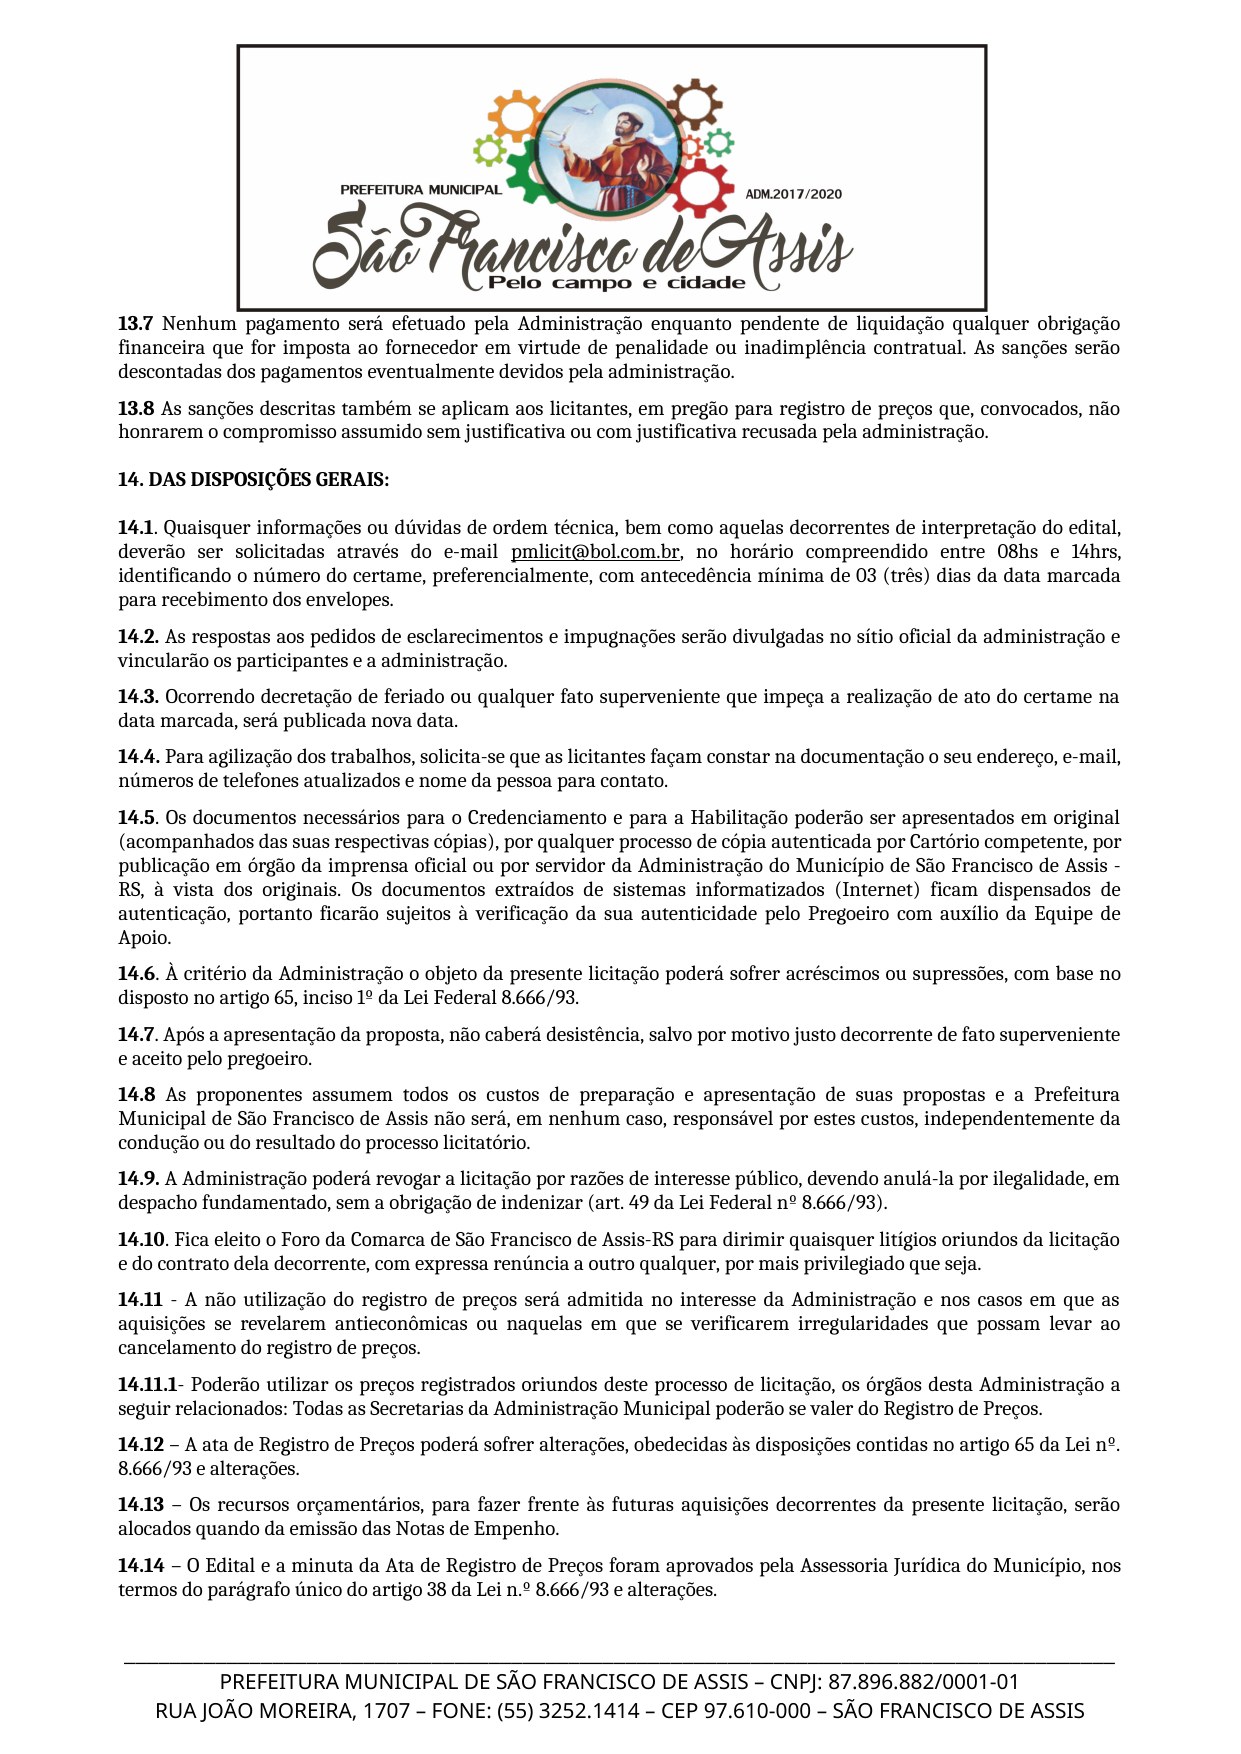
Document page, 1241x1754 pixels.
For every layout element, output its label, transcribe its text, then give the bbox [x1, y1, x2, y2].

text 14.8 As proponentes assumem todos os custos de preparação e apresentação de suas propostas e a Prefeitura Municipal de São Francisco de Assis não será, em nenhum caso, responsável por estes custos, independentemente da condução ou do resultado do processo licitatório. [118, 1083, 1122, 1154]
text 14.1. Quaisquer informações ou dúvidas de ordem técnica, bem como aquelas decorrentes de interpretação do edital, deverão ser solicitadas através do e-mail pmlicit@bol.com.br, no horário compreendido entre 08hs e 14hrs, identificando o número do certame, preferencialmente, com antecedência mínima de 03 (três) dias da data marcada para recebimento dos envelopes. [118, 516, 1122, 612]
text 14.4. Para agilização dos trabalhos, solicita-se que as licitantes façam constar na documentação o seu endereço, e-mail, números de telefones atualizados e nome da pessoa para contato. [118, 745, 1122, 793]
text 13.8 As sanções descritas também se aplicam aos licitantes, em pregão para registro de preços que, convocados, não honrarem o compromisso assumido sem justificativa ou com justificativa recusada pela administração. [118, 396, 1122, 444]
text 14.14 – O Edital e a minuta da Ata de Registro de Preços foram aprovados pela Assessoria Jurídica do Município, nos termos do parágrafo único do artigo 38 da Lei n.º 8.666/93 e alterações. [118, 1553, 1122, 1601]
text 14.3. Ocorrendo decretação de feriado ou qualquer fato superveniente que impeça a realização de ato do certame na data marcada, será publicada nova data. [118, 685, 1122, 733]
text 14.13 – Os recursos orçamentários, para fazer frente às futuras aquisições decorrentes da presente licitação, serão alocados quando da emissão das Notas de Empenho. [118, 1493, 1122, 1541]
text 14.11 - A não utilização do registro de preços será admitida no interesse da Administração e nos casos em que as aquisições se revelarem antieconômicas ou naquelas em que se verificarem irregularidades que possam levar ao cancelamento do registro de preços. [118, 1288, 1122, 1360]
text 13.7 Nenhum pagamento será efetuado pela Administração enquanto pendente de liquidação qualquer obrigação financeira que for imposta ao fornecedor em virtude de penalidade ou inadimplência contratual. As sanções serão descontadas dos pagamentos eventualmente devidos pela administração. [118, 312, 1122, 384]
text 14.11.1- Poderão utilizar os preços registrados oriundos deste processo de licitação, os órgãos desta Administração a seguir relacionados: Todas as Secretarias da Administração Municipal poderão se valer do Registro de Preços. [118, 1372, 1122, 1420]
text 14.10. Fica eleito o Foro da Comarca de São Francisco de Assis-RS para dirimir quaisquer litígios oriundos da licitação e do contrato dela decorrente, com expressa renúncia a outro qualquer, por mais privilegiado que seja. [118, 1227, 1122, 1275]
text 14.7. Após a apresentação da proposta, não caberá desistência, salvo por motivo justo decorrente de fato superveniente e aceito pelo pregoeiro. [118, 1022, 1122, 1070]
text 14.6. À critério da Administração o objeto da presente licitação poderá sofrer acréscimos ou supressões, com base no disposto no artigo 65, inciso 1º da Lei Federal 8.666/93. [118, 962, 1122, 1010]
text 14. DAS DISPOSIÇÕES GERAIS: [118, 468, 1122, 492]
text 14.2. As respostas aos pedidos de esclarecimentos e impugnações serão divulgadas no sítio oficial da administração e vincularão os participantes e a administração. [118, 624, 1122, 672]
text 14.12 – A ata de Registro de Preços poderá sofrer alterações, obedecidas às disposições contidas no artigo 65 da Lei nº. 8.666/93 e alterações. [118, 1433, 1122, 1481]
text 14.9. A Administração poderá revogar a licitação por razões de interesse público, devendo anulá-la por ilegalidade, em despacho fundamentado, sem a obrigação de indenizar (art. 49 da Lei Federal nº 8.666/93). [118, 1167, 1122, 1215]
text 14.5. Os documentos necessários para o Credenciamento e para a Habilitação poderão ser apresentados em original (acompanhados das suas respectivas cópias), por qualquer processo de cópia autenticada por Cartório competente, por publicação em órgão da imprensa oficial ou por servidor da Administração do Município de São Francisco de Assis - RS, à vista dos originais. Os documentos extraídos de sistemas informatizados (Internet) ficam dispensados de autenticação, portanto ficarão sujeitos à verificação da sua autenticidade pelo Pregoeiro com auxílio da Equipe de Apoio. [118, 806, 1122, 949]
